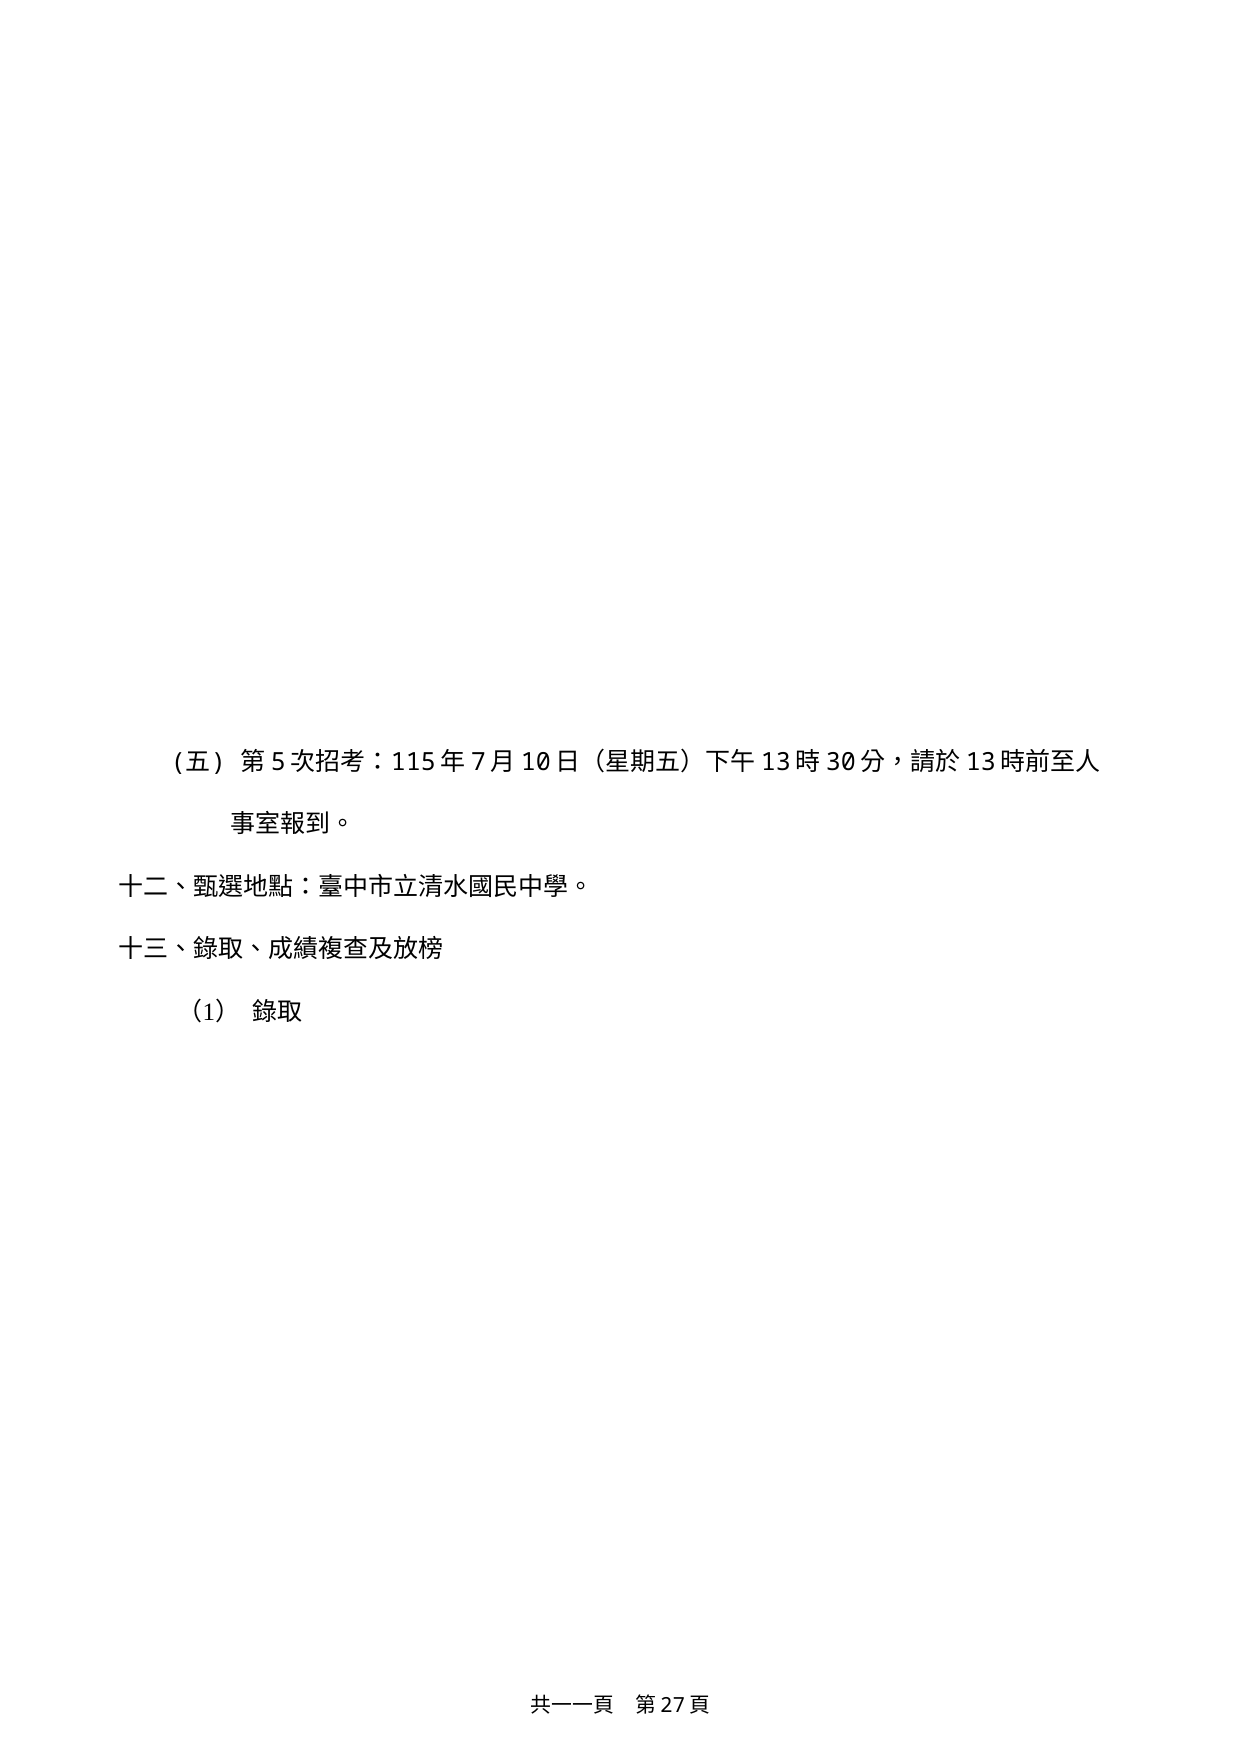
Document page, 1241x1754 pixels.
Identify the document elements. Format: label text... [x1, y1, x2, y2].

list 錄取 [177, 967, 1122, 1030]
text 十二、甄選地點：臺中市立清水國民中學。 [118, 842, 1122, 905]
text (五) 第5次招考：115年7月10日（星期五）下午13時30分，請於13時前至人事室報到。 [156, 717, 1122, 842]
text 十三、錄取、成績複查及放榜 [118, 905, 1122, 967]
